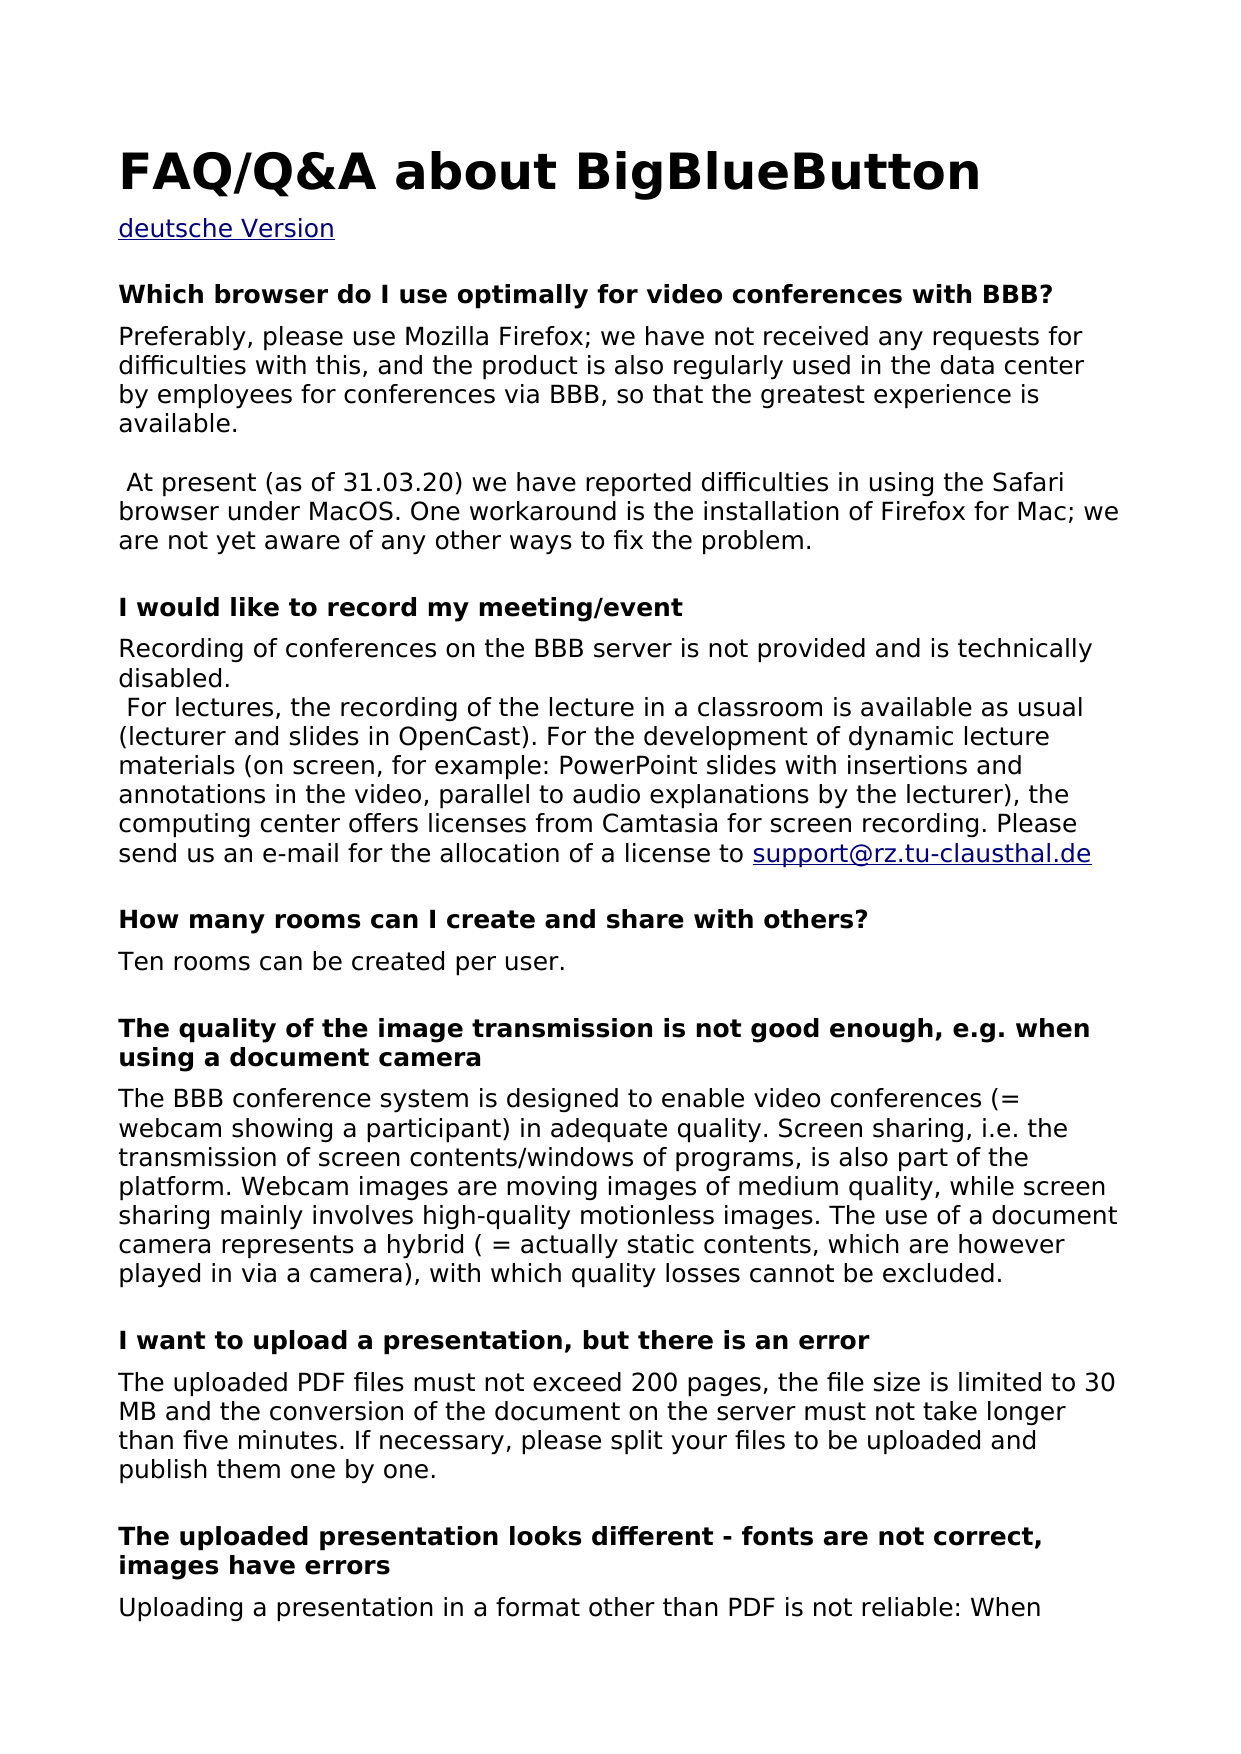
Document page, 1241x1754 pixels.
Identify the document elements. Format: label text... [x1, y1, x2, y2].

text Uploading a presentation in a format other than PDF is not reliable: When [118, 1593, 1122, 1622]
subtitle How many rooms can I create and share with others? [118, 906, 1122, 935]
text Preferably, please use Mozilla Firefox; we have not received any requests for difficulties with this, and the product is also regularly used in the data center by employees for conferences via BBB, so that the greatest experience is available. At present (as of 31.03.20) we have reported difficulties in using the Safari browser under MacOS. One workaround is the installation of Firefox for Mac; we are not yet aware of any other ways to fix the problem. [118, 322, 1122, 556]
text deutsche Version [118, 214, 1122, 243]
subtitle Which browser do I use optimally for video conferences with BBB? [118, 281, 1122, 310]
subtitle I want to upload a presentation, but there is an error [118, 1326, 1122, 1356]
text Ten rooms can be created per user. [118, 947, 1122, 976]
subtitle The uploaded presentation looks different - fonts are not correct, images have errors [118, 1522, 1122, 1581]
text Recording of conferences on the BBB server is not provided and is technically disabled. For lectures, the recording of the lecture in a classroom is available as usual (lecturer and slides in OpenCast). For the development of dynamic lecture materials (on screen, for example: PowerPoint slides with insertions and annotations in the video, parallel to audio explanations by the lecturer), the computing center offers licenses from Camtasia for screen recording. Please send us an e-mail for the allocation of a license to support@rz.tu-clausthal.de [118, 635, 1122, 868]
subtitle The quality of the image transmission is not good enough, e.g. when using a document camera [118, 1014, 1122, 1072]
subtitle FAQ/Q&A about BigBlueButton [118, 143, 1122, 201]
text The uploaded PDF files must not exceed 200 pages, the file size is limited to 30 MB and the conversion of the document on the server must not take longer than five minutes. If necessary, please split your files to be uploaded and publish them one by one. [118, 1368, 1122, 1485]
subtitle I would like to record my meeting/event [118, 593, 1122, 622]
text The BBB conference system is designed to enable video conferences (= webcam showing a participant) in adequate quality. Screen sharing, i.e. the transmission of screen contents/windows of programs, is also part of the platform. Webcam images are moving images of medium quality, while screen sharing mainly involves high-quality motionless images. The use of a document camera represents a hybrid ( = actually static contents, which are however played in via a camera), with which quality losses cannot be excluded. [118, 1085, 1122, 1289]
